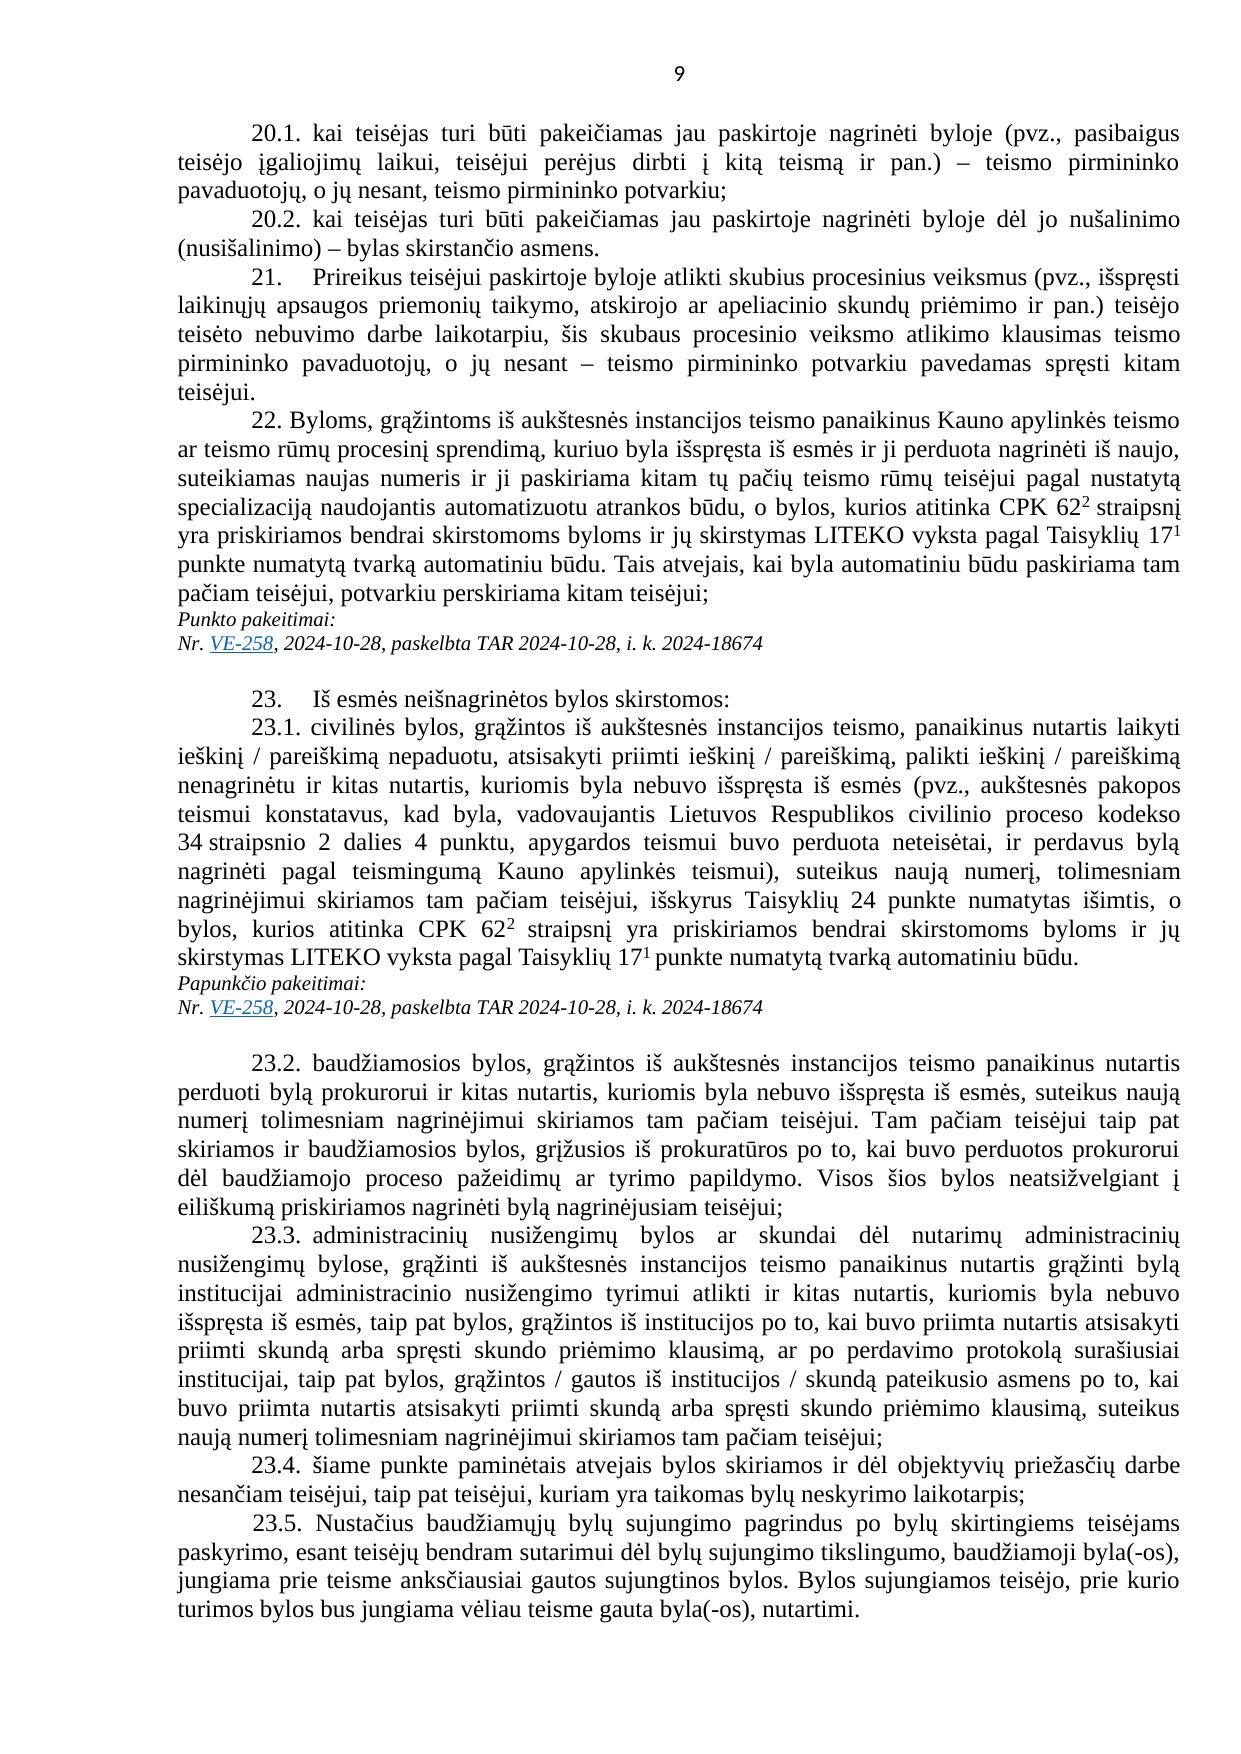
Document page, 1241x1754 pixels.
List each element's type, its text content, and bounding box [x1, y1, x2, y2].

text 23.1. civilinės bylos, grąžintos iš aukštesnės instancijos teismo, panaikinus nutartis laikyti ieškinį / pareiškimą nepaduotu, atsisakyti priimti ieškinį / pareiškimą, palikti ieškinį / pareiškimą nenagrinėtu ir kitas nutartis, kuriomis byla nebuvo išspręsta iš esmės (pvz., aukštesnės pakopos teismui konstatavus, kad byla, vadovaujantis Lietuvos Respublikos civilinio proceso kodekso 34 straipsnio 2 dalies 4 punktu, apygardos teismui buvo perduota neteisėtai, ir perdavus bylą nagrinėti pagal teismingumą Kauno apylinkės teismui), suteikus naują numerį, tolimesniam nagrinėjimui skiriamos tam pačiam teisėjui, išskyrus Taisyklių 24 punkte numatytas išimtis, o bylos, kurios atitinka CPK 622 straipsnį yra priskiriamos bendrai skirstomoms byloms ir jų skirstymas LITEKO vyksta pagal Taisyklių 171 punkte numatytą tvarką automatiniu būdu. [177, 712, 1181, 971]
text Papunkčio pakeitimai: [177, 971, 1181, 995]
text Punkto pakeitimai: [177, 607, 1181, 631]
text 23.3. administracinių nusižengimų bylos ar skundai dėl nutarimų administracinių nusižengimų bylose, grąžinti iš aukštesnės instancijos teismo panaikinus nutartis grąžinti bylą institucijai administracinio nusižengimo tyrimui atlikti ir kitas nutartis, kuriomis byla nebuvo išspręsta iš esmės, taip pat bylos, grąžintos iš institucijos po to, kai buvo priimta nutartis atsisakyti priimti skundą arba spręsti skundo priėmimo klausimą, ar po perdavimo protokolą surašiusiai institucijai, taip pat bylos, grąžintos / gautos iš institucijos / skundą pateikusio asmens po to, kai buvo priimta nutartis atsisakyti priimti skundą arba spręsti skundo priėmimo klausimą, suteikus naują numerį tolimesniam nagrinėjimui skiriamos tam pačiam teisėjui; [177, 1221, 1181, 1451]
text 22. Byloms, grąžintoms iš aukštesnės instancijos teismo panaikinus Kauno apylinkės teismo ar teismo rūmų procesinį sprendimą, kuriuo byla išspręsta iš esmės ir ji perduota nagrinėti iš naujo, suteikiamas naujas numeris ir ji paskiriama kitam tų pačių teismo rūmų teisėjui pagal nustatytą specializaciją naudojantis automatizuotu atrankos būdu, o bylos, kurios atitinka CPK 622 straipsnį yra priskiriamos bendrai skirstomoms byloms ir jų skirstymas LITEKO vyksta pagal Taisyklių 171 punkte numatytą tvarką automatiniu būdu. Tais atvejais, kai byla automatiniu būdu paskiriama tam pačiam teisėjui, potvarkiu perskiriama kitam teisėjui; [177, 406, 1181, 607]
text 23.4. šiame punkte paminėtais atvejais bylos skiriamos ir dėl objektyvių priežasčių darbe nesančiam teisėjui, taip pat teisėjui, kuriam yra taikomas bylų neskyrimo laikotarpis; [177, 1451, 1181, 1508]
text 20.2. kai teisėjas turi būti pakeičiamas jau paskirtoje nagrinėti byloje dėl jo nušalinimo (nusišalinimo) – bylas skirstančio asmens. [177, 204, 1181, 262]
text 21. Prireikus teisėjui paskirtoje byloje atlikti skubius procesinius veiksmus (pvz., išspręsti laikinųjų apsaugos priemonių taikymo, atskirojo ar apeliacinio skundų priėmimo ir pan.) teisėjo teisėto nebuvimo darbe laikotarpiu, šis skubaus procesinio veiksmo atlikimo klausimas teismo pirmininko pavaduotojų, o jų nesant – teismo pirmininko potvarkiu pavedamas spręsti kitam teisėjui. [177, 262, 1181, 406]
text Nr. VE-258, 2024-10-28, paskelbta TAR 2024-10-28, i. k. 2024-18674 [177, 631, 1181, 655]
text 23.5. Nustačius baudžiamųjų bylų sujungimo pagrindus po bylų skirtingiems teisėjams paskyrimo, esant teisėjų bendram sutarimui dėl bylų sujungimo tikslingumo, baudžiamoji byla(-os), jungiama prie teisme anksčiausiai gautos sujungtinos bylos. Bylos sujungiamos teisėjo, prie kurio turimos bylos bus jungiama vėliau teisme gauta byla(-os), nutartimi. [177, 1508, 1181, 1623]
text 20.1. kai teisėjas turi būti pakeičiamas jau paskirtoje nagrinėti byloje (pvz., pasibaigus teisėjo įgaliojimų laikui, teisėjui perėjus dirbti į kitą teismą ir pan.) – teismo pirmininko pavaduotojų, o jų nesant, teismo pirmininko potvarkiu; [177, 118, 1181, 204]
text 23. Iš esmės neišnagrinėtos bylos skirstomos: [177, 684, 1181, 712]
text Nr. VE-258, 2024-10-28, paskelbta TAR 2024-10-28, i. k. 2024-18674 [177, 995, 1181, 1019]
text 23.2. baudžiamosios bylos, grąžintos iš aukštesnės instancijos teismo panaikinus nutartis perduoti bylą prokurorui ir kitas nutartis, kuriomis byla nebuvo išspręsta iš esmės, suteikus naują numerį tolimesniam nagrinėjimui skiriamos tam pačiam teisėjui. Tam pačiam teisėjui taip pat skiriamos ir baudžiamosios bylos, grįžusios iš prokuratūros po to, kai buvo perduotos prokurorui dėl baudžiamojo proceso pažeidimų ar tyrimo papildymo. Visos šios bylos neatsižvelgiant į eiliškumą priskiriamos nagrinėti bylą nagrinėjusiam teisėjui; [177, 1048, 1181, 1221]
